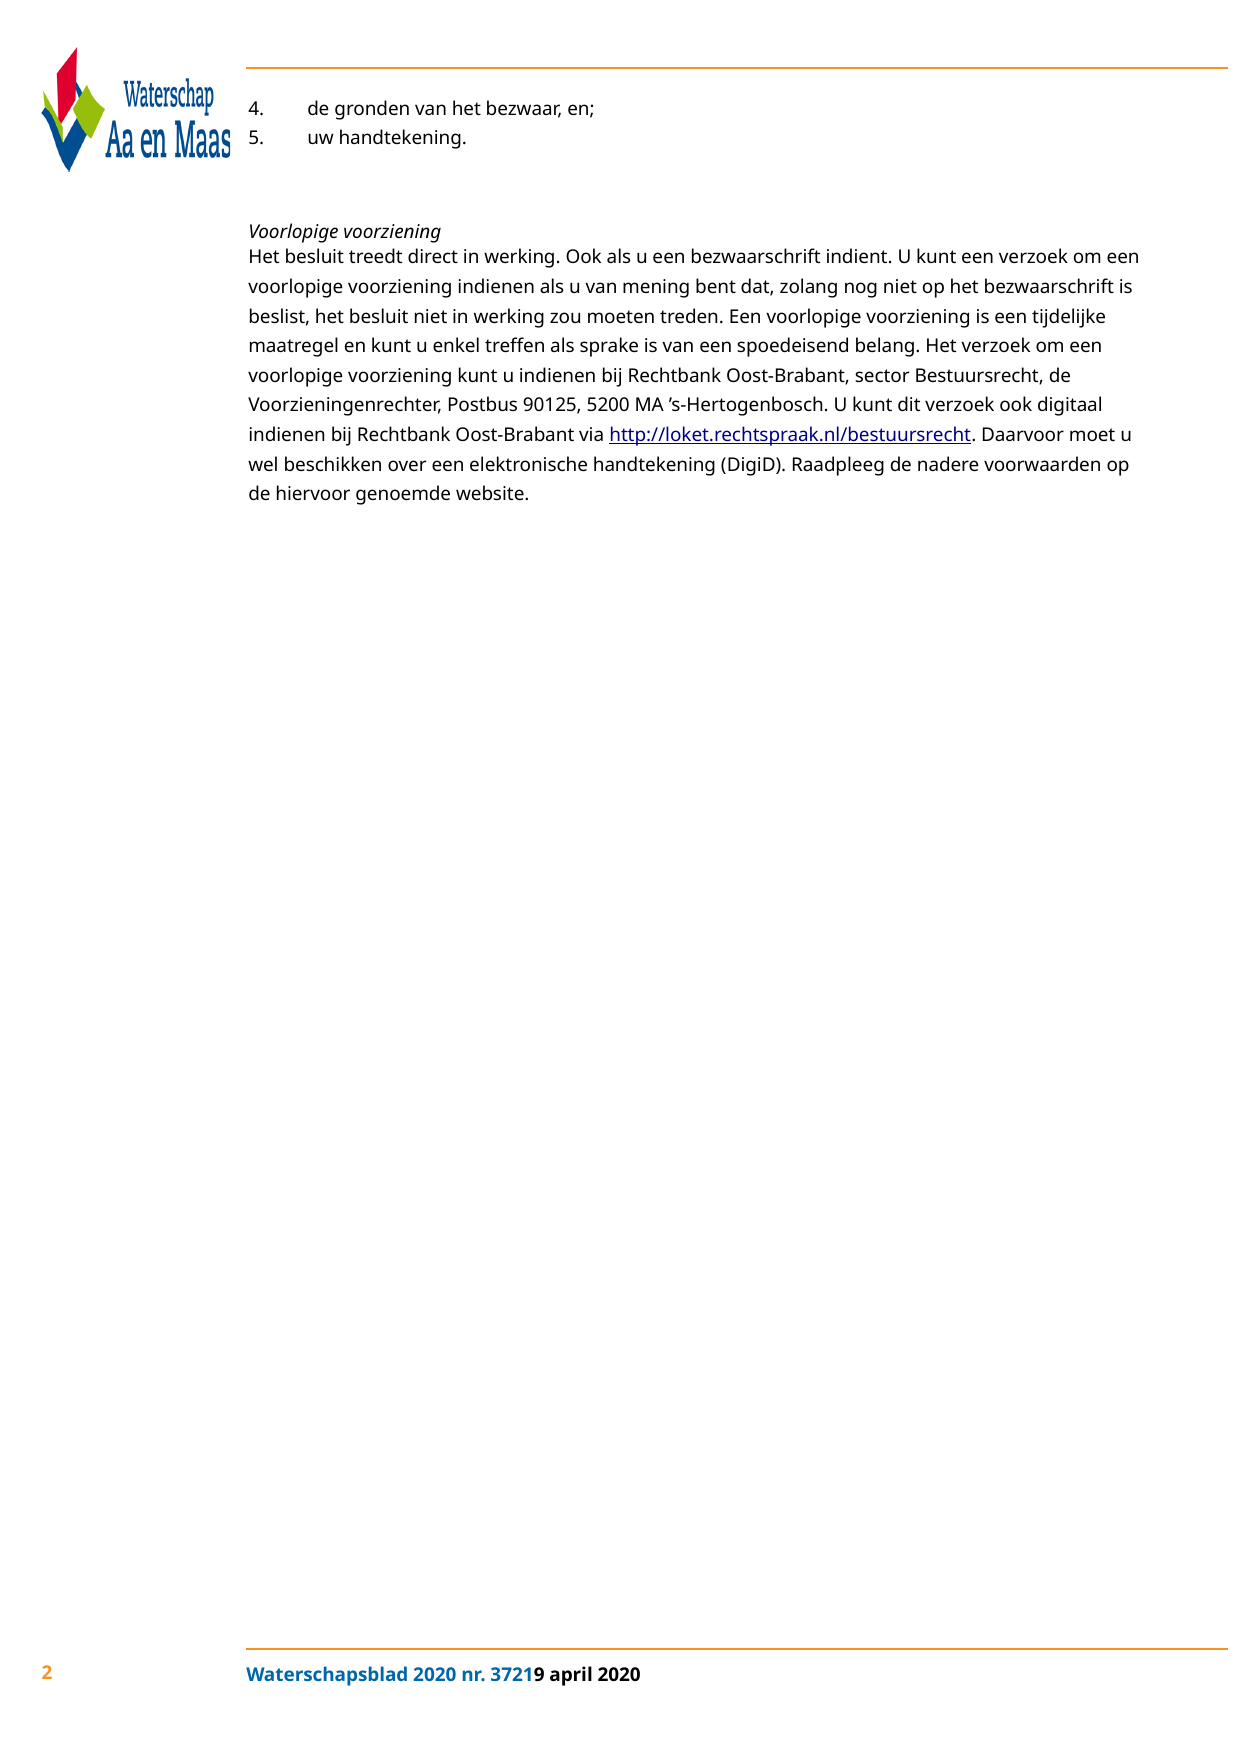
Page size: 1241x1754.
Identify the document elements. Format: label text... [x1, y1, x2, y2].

picture [41, 47, 231, 172]
list uw handtekening. [248, 124, 1152, 150]
list de gronden van het bezwaar, en; [248, 95, 1152, 121]
text Het besluit treedt direct in werking. Ook als u een bezwaarschrift indient. U kunt een verzoek om een voorlopige voorziening indienen als u van mening bent dat, zolang nog niet op het bezwaarschrift is beslist, het besluit niet in werking zou moeten treden. Een voorlopige voorziening is een tijdelijke maatregel en kunt u enkel treffen als sprake is van een spoedeisend belang. Het verzoek om een voorlopige voorziening kunt u indienen bij Rechtbank Oost-Brabant, sector Bestuursrecht, de Voorzieningenrechter, Postbus 90125, 5200 MA ’s-Hertogenbosch. U kunt dit verzoek ook digitaal indienen bij Rechtbank Oost-Brabant via http://loket.rechtspraak.nl/bestuursrecht. Daarvoor moet u wel beschikken over een elektronische handtekening (DigiD). Raadpleeg de nadere voorwaarden op de hiervoor genoemde website. [248, 244, 1152, 506]
text Voorlopige voorziening [248, 218, 1152, 244]
